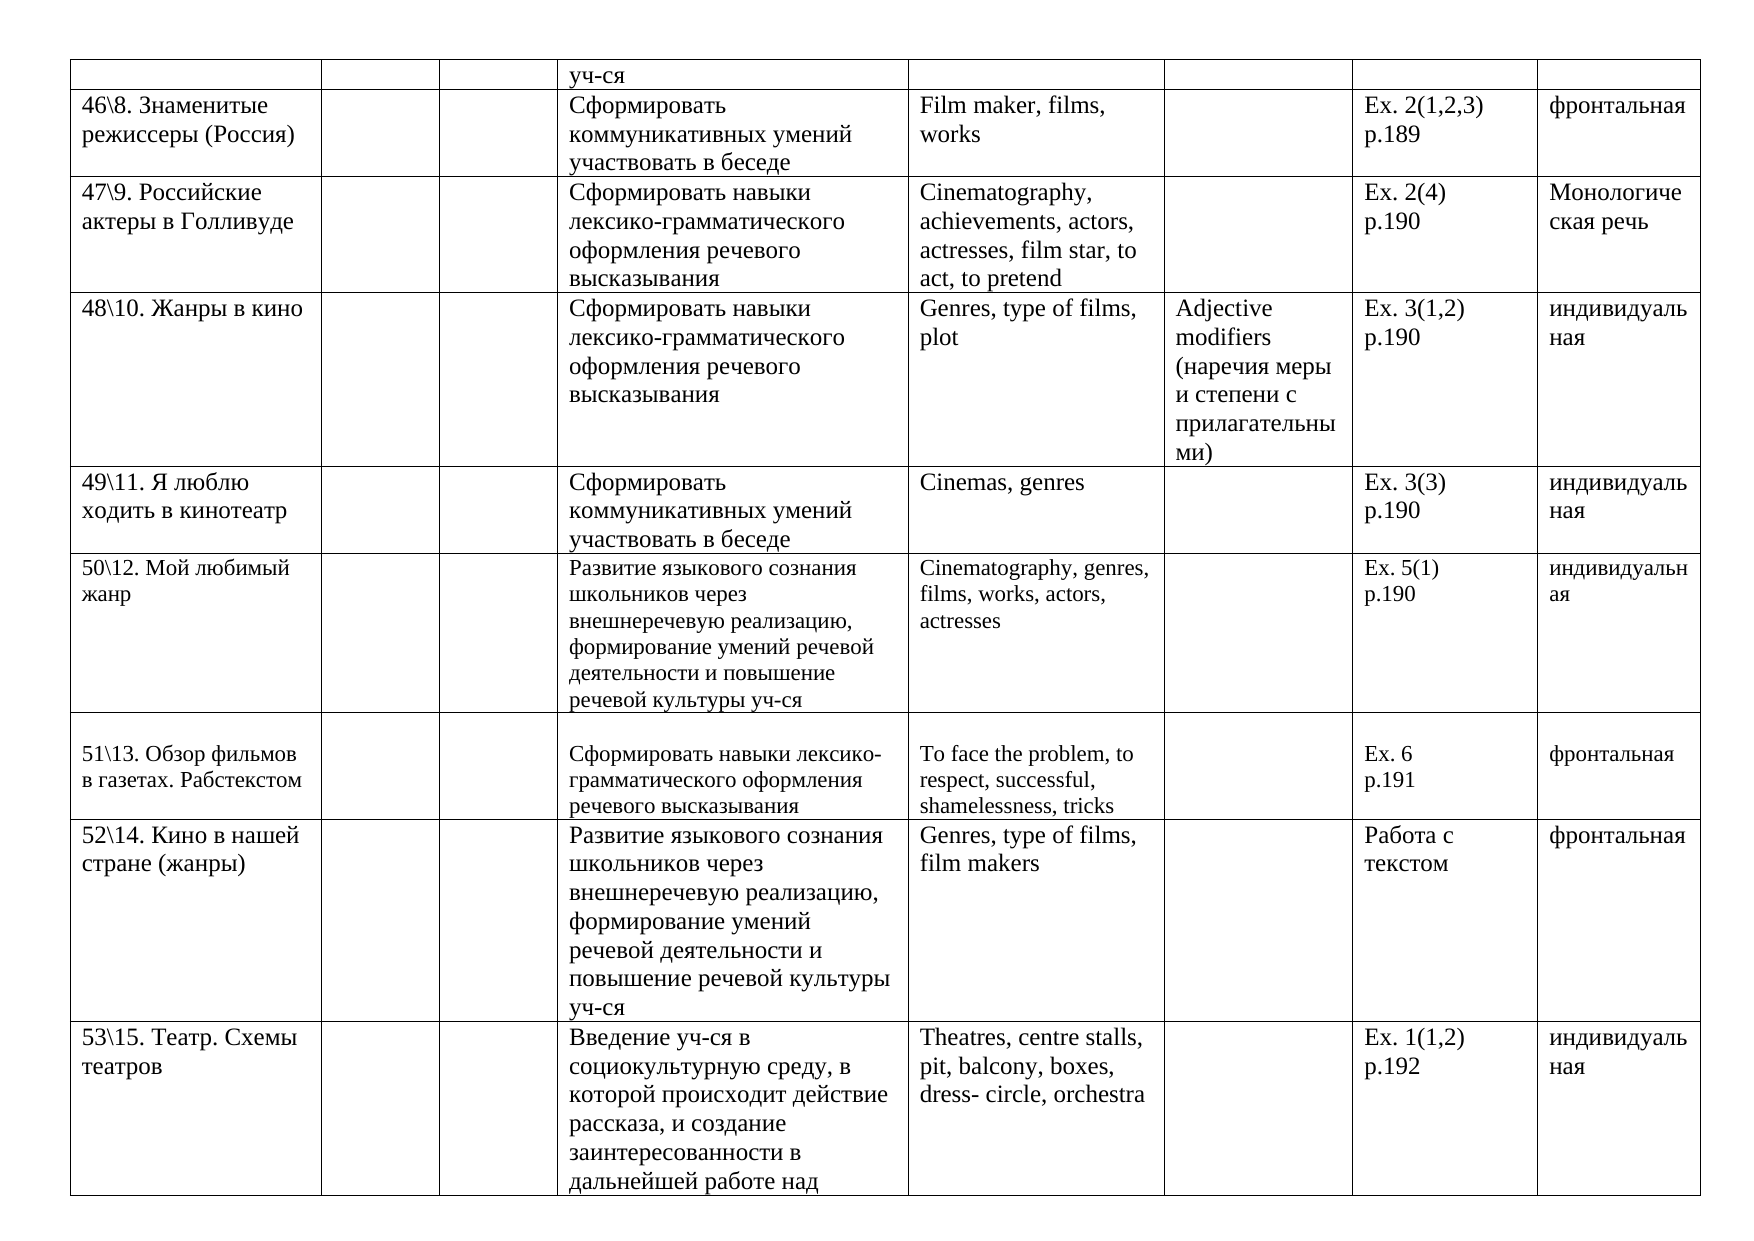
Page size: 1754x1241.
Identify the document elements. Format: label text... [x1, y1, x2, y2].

table_cell Сформировать навыки лексико-грамматического оформления речевого высказывания [558, 293, 908, 466]
table_cell [1165, 60, 1352, 89]
table_cell Ex. 3(3) p.190 [1353, 467, 1537, 553]
table_cell уч-ся [558, 60, 908, 89]
table_cell Сформировать коммуникативных умений участвовать в беседе [558, 90, 908, 176]
table_cell [322, 820, 439, 1021]
table_cell фронтальная [1538, 90, 1700, 176]
table_cell [440, 60, 557, 89]
table_cell Film maker, films, works [909, 90, 1164, 176]
table_cell [440, 554, 557, 712]
table_cell Ex. 6 p.191 [1353, 713, 1537, 819]
table_cell Ex. 5(1) p.190 [1353, 554, 1537, 712]
table_cell [322, 1022, 439, 1194]
table_cell фронтальная [1538, 820, 1700, 1021]
table_cell 46\8. Знаменитые режиссеры (Россия) [71, 90, 321, 176]
table_cell 47\9. Российские актеры в Голливуде [71, 177, 321, 292]
table_cell [322, 177, 439, 292]
table_cell Genres, type of films, film makers [909, 820, 1164, 1021]
table_cell [322, 293, 439, 466]
table_cell 49\11. Я люблю ходить в кинотеатр [71, 467, 321, 553]
table_cell [440, 467, 557, 553]
table_cell 50\12. Мой любимый жанр [71, 554, 321, 712]
table_cell [322, 554, 439, 712]
table_cell [1165, 467, 1352, 553]
table_cell индивидуальная [1538, 467, 1700, 553]
table_cell [440, 90, 557, 176]
table_cell индивидуальная [1538, 554, 1700, 712]
table_cell [1165, 554, 1352, 712]
table_cell Развитие языкового сознания школьников через внешнеречевую реализацию, формирование умений речевой деятельности и повышение речевой культуры уч-ся [558, 820, 908, 1021]
table_cell [322, 713, 439, 819]
table_cell Монологическая речь [1538, 177, 1700, 292]
table_cell Ex. 1(1,2) p.192 [1353, 1022, 1537, 1194]
table_cell [1165, 713, 1352, 819]
table_cell Adjective modifiers (наречия меры и степени с прилагательными) [1165, 293, 1352, 466]
table_cell [322, 90, 439, 176]
table_cell [71, 60, 321, 89]
table_cell Cinematography, genres, films, works, actors, actresses [909, 554, 1164, 712]
table_cell [322, 467, 439, 553]
table_cell [909, 60, 1164, 89]
table_cell [1165, 177, 1352, 292]
table_cell Ex. 2(1,2,3) p.189 [1353, 90, 1537, 176]
table_cell индивидуальная [1538, 1022, 1700, 1194]
table_cell Сформировать навыки лексико-грамматического оформления речевого высказывания [558, 177, 908, 292]
table_cell [440, 820, 557, 1021]
table_cell [1165, 90, 1352, 176]
table_cell [1165, 1022, 1352, 1194]
table_cell 53\15. Театр. Схемы театров [71, 1022, 321, 1194]
table_cell Genres, type of films, plot [909, 293, 1164, 466]
table_cell Работа с текстом [1353, 820, 1537, 1021]
table_cell Введение уч-ся в социокультурную среду, в которой происходит действие рассказа, и создание заинтересованности в дальнейшей работе над [558, 1022, 908, 1194]
table_cell [440, 293, 557, 466]
table_cell Cinemas, genres [909, 467, 1164, 553]
table_cell Theatres, centre stalls, pit, balcony, boxes, dress- circle, orchestra [909, 1022, 1164, 1194]
table_cell 51\13. Обзор фильмов в газетах. Рабстекстом [71, 713, 321, 819]
table_cell индивидуальная [1538, 293, 1700, 466]
table_cell Ex. 3(1,2) p.190 [1353, 293, 1537, 466]
table_cell 52\14. Кино в нашей стране (жанры) [71, 820, 321, 1021]
table_cell [1538, 60, 1700, 89]
table_cell [1353, 60, 1537, 89]
table_cell To face the problem, to respect, successful, shamelessness, tricks [909, 713, 1164, 819]
table_cell Ex. 2(4) p.190 [1353, 177, 1537, 292]
table_cell 48\10. Жанры в кино [71, 293, 321, 466]
table_cell Развитие языкового сознания школьников через внешнеречевую реализацию, формирование умений речевой деятельности и повышение речевой культуры уч-ся [558, 554, 908, 712]
table_cell Сформировать навыки лексико-грамматического оформления речевого высказывания [558, 713, 908, 819]
table_cell [1165, 820, 1352, 1021]
table_cell [440, 177, 557, 292]
table_cell фронтальная [1538, 713, 1700, 819]
table_cell Cinematography, achievements, actors, actresses, film star, to act, to pretend [909, 177, 1164, 292]
table_cell Сформировать коммуникативных умений участвовать в беседе [558, 467, 908, 553]
table_cell [440, 713, 557, 819]
table_cell [440, 1022, 557, 1194]
table_cell [322, 60, 439, 89]
